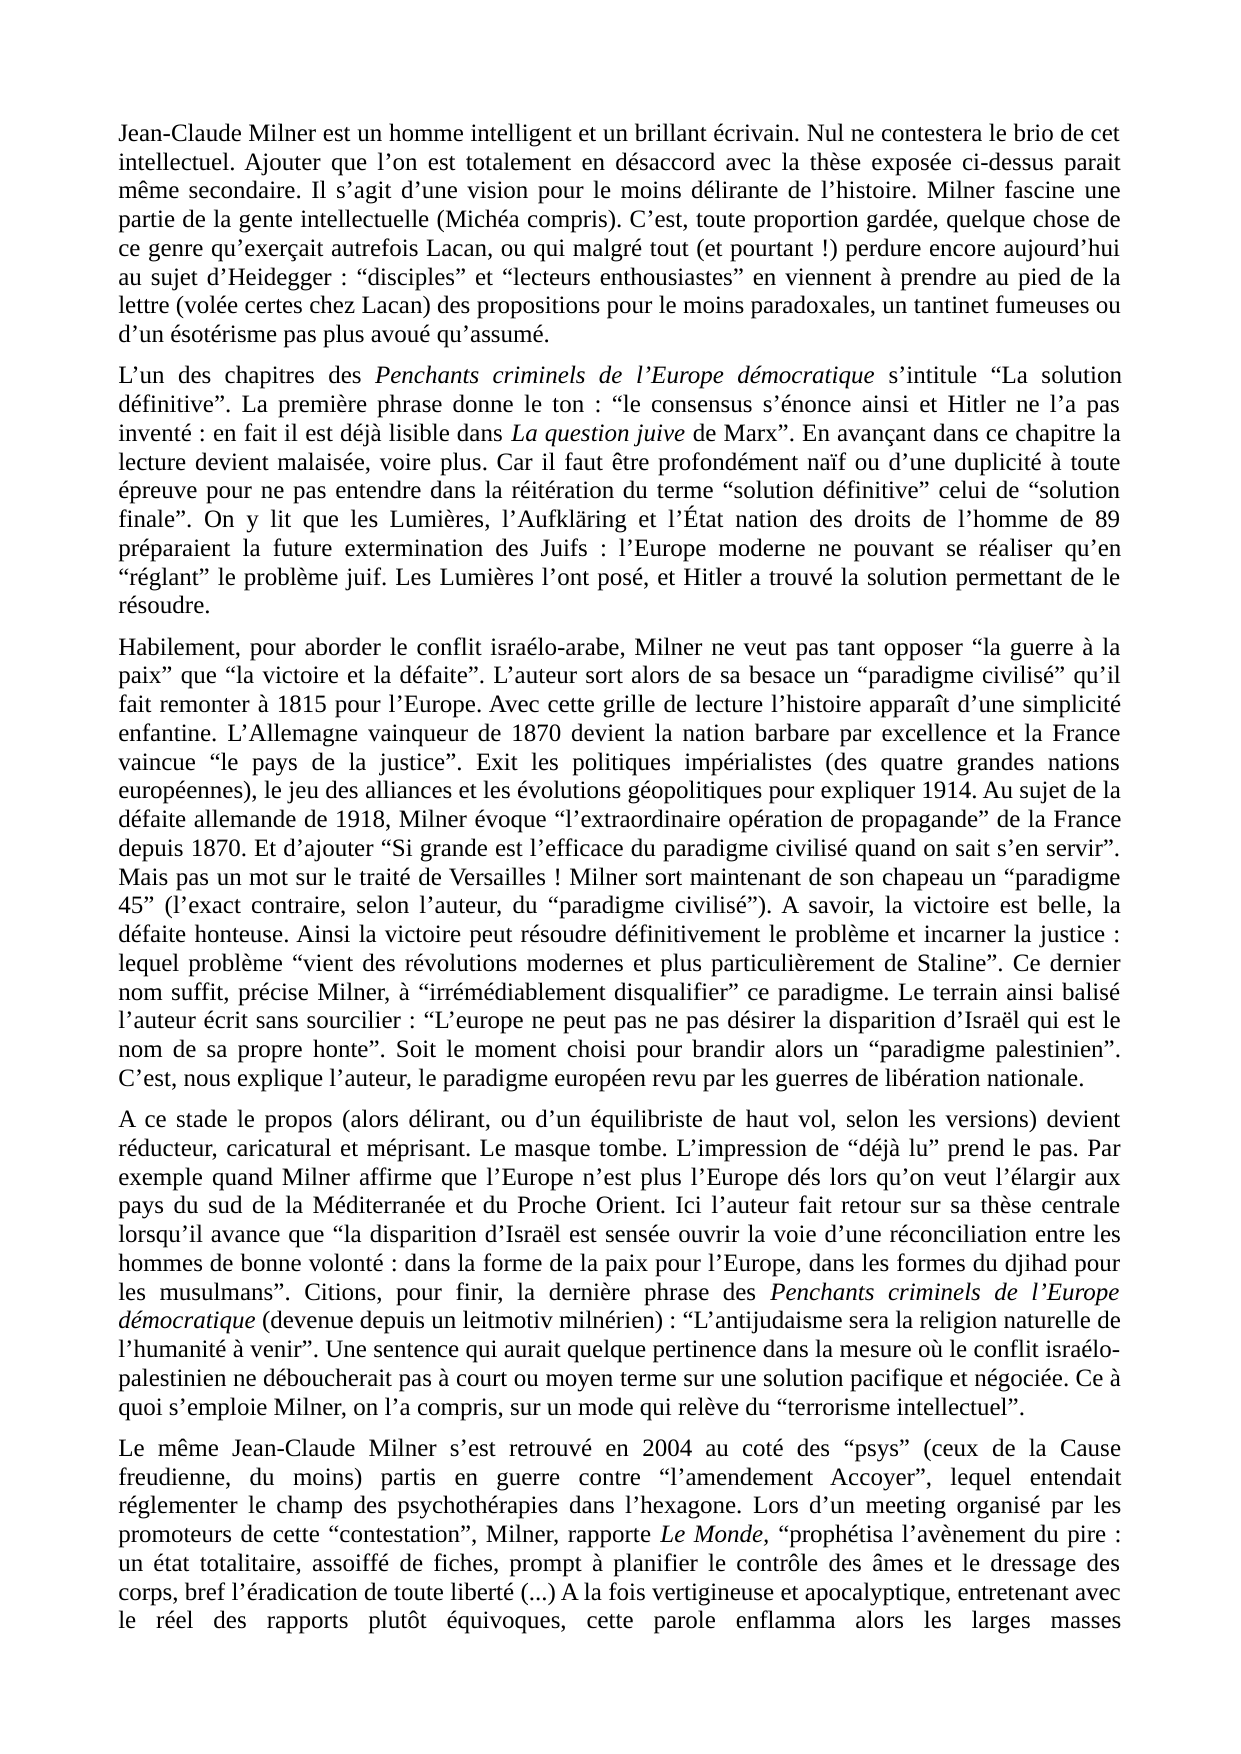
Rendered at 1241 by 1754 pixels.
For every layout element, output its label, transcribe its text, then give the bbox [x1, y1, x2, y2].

text Jean-Claude Milner est un homme intelligent et un brillant écrivain. Nul ne contestera le brio de cet intellectuel. Ajouter que l’on est totalement en désaccord avec la thèse exposée ci-dessus parait même secondaire. Il s’agit d’une vision pour le moins délirante de l’histoire. Milner fascine une partie de la gente intellectuelle (Michéa compris). C’est, toute proportion gardée, quelque chose de ce genre qu’exerçait autrefois Lacan, ou qui malgré tout (et pourtant !) perdure encore aujourd’hui au sujet d’Heidegger : “disciples” et “lecteurs enthousiastes” en viennent à prendre au pied de la lettre (volée certes chez Lacan) des propositions pour le moins paradoxales, un tantinet fumeuses ou d’un ésotérisme pas plus avoué qu’assumé. [118, 118, 1122, 348]
text L’un des chapitres des Penchants criminels de l’Europe démocratique s’intitule “La solution définitive”. La première phrase donne le ton : “le consensus s’énonce ainsi et Hitler ne l’a pas inventé : en fait il est déjà lisible dans La question juive de Marx”. En avançant dans ce chapitre la lecture devient malaisée, voire plus. Car il faut être profondément naïf ou d’une duplicité à toute épreuve pour ne pas entendre dans la réitération du terme “solution définitive” celui de “solution finale”. On y lit que les Lumières, l’Aufkläring et l’État nation des droits de l’homme de 89 préparaient la future extermination des Juifs : l’Europe moderne ne pouvant se réaliser qu’en “réglant” le problème juif. Les Lumières l’ont posé, et Hitler a trouvé la solution permettant de le résoudre. [118, 361, 1122, 619]
text Le même Jean-Claude Milner s’est retrouvé en 2004 au coté des “psys” (ceux de la Cause freudienne, du moins) partis en guerre contre “l’amendement Accoyer”, lequel entendait réglementer le champ des psychothérapies dans l’hexagone. Lors d’un meeting organisé par les promoteurs de cette “contestation”, Milner, rapporte Le Monde, “prophétisa l’avènement du pire : un état totalitaire, assoiffé de fiches, prompt à planifier le contrôle des âmes et le dressage des corps, bref l’éradication de toute liberté (...) A la fois vertigineuse et apocalyptique, entretenant avec le réel des rapports plutôt équivoques, cette parole enflamma alors les larges masses [118, 1433, 1122, 1634]
text A ce stade le propos (alors délirant, ou d’un équilibriste de haut vol, selon les versions) devient réducteur, caricatural et méprisant. Le masque tombe. L’impression de “déjà lu” prend le pas. Par exemple quand Milner affirme que l’Europe n’est plus l’Europe dés lors qu’on veut l’élargir aux pays du sud de la Méditerranée et du Proche Orient. Ici l’auteur fait retour sur sa thèse centrale lorsqu’il avance que “la disparition d’Israël est sensée ouvrir la voie d’une réconciliation entre les hommes de bonne volonté : dans la forme de la paix pour l’Europe, dans les formes du djihad pour les musulmans”. Citions, pour finir, la dernière phrase des Penchants criminels de l’Europe démocratique (devenue depuis un leitmotiv milnérien) : “L’antijudaisme sera la religion naturelle de l’humanité à venir”. Une sentence qui aurait quelque pertinence dans la mesure où le conflit israélo-palestinien ne déboucherait pas à court ou moyen terme sur une solution pacifique et négociée. Ce à quoi s’emploie Milner, on l’a compris, sur un mode qui relève du “terrorisme intellectuel”. [118, 1104, 1122, 1421]
text Habilement, pour aborder le conflit israélo-arabe, Milner ne veut pas tant opposer “la guerre à la paix” que “la victoire et la défaite”. L’auteur sort alors de sa besace un “paradigme civilisé” qu’il fait remonter à 1815 pour l’Europe. Avec cette grille de lecture l’histoire apparaît d’une simplicité enfantine. L’Allemagne vainqueur de 1870 devient la nation barbare par excellence et la France vaincue “le pays de la justice”. Exit les politiques impérialistes (des quatre grandes nations européennes), le jeu des alliances et les évolutions géopolitiques pour expliquer 1914. Au sujet de la défaite allemande de 1918, Milner évoque “l’extraordinaire opération de propagande” de la France depuis 1870. Et d’ajouter “Si grande est l’efficace du paradigme civilisé quand on sait s’en servir”. Mais pas un mot sur le traité de Versailles ! Milner sort maintenant de son chapeau un “paradigme 45” (l’exact contraire, selon l’auteur, du “paradigme civilisé”). A savoir, la victoire est belle, la défaite honteuse. Ainsi la victoire peut résoudre définitivement le problème et incarner la justice : lequel problème “vient des révolutions modernes et plus particulièrement de Staline”. Ce dernier nom suffit, précise Milner, à “irrémédiablement disqualifier” ce paradigme. Le terrain ainsi balisé l’auteur écrit sans sourcilier : “L’europe ne peut pas ne pas désirer la disparition d’Israël qui est le nom de sa propre honte”. Soit le moment choisi pour brandir alors un “paradigme palestinien”. C’est, nous explique l’auteur, le paradigme européen revu par les guerres de libération nationale. [118, 632, 1122, 1092]
